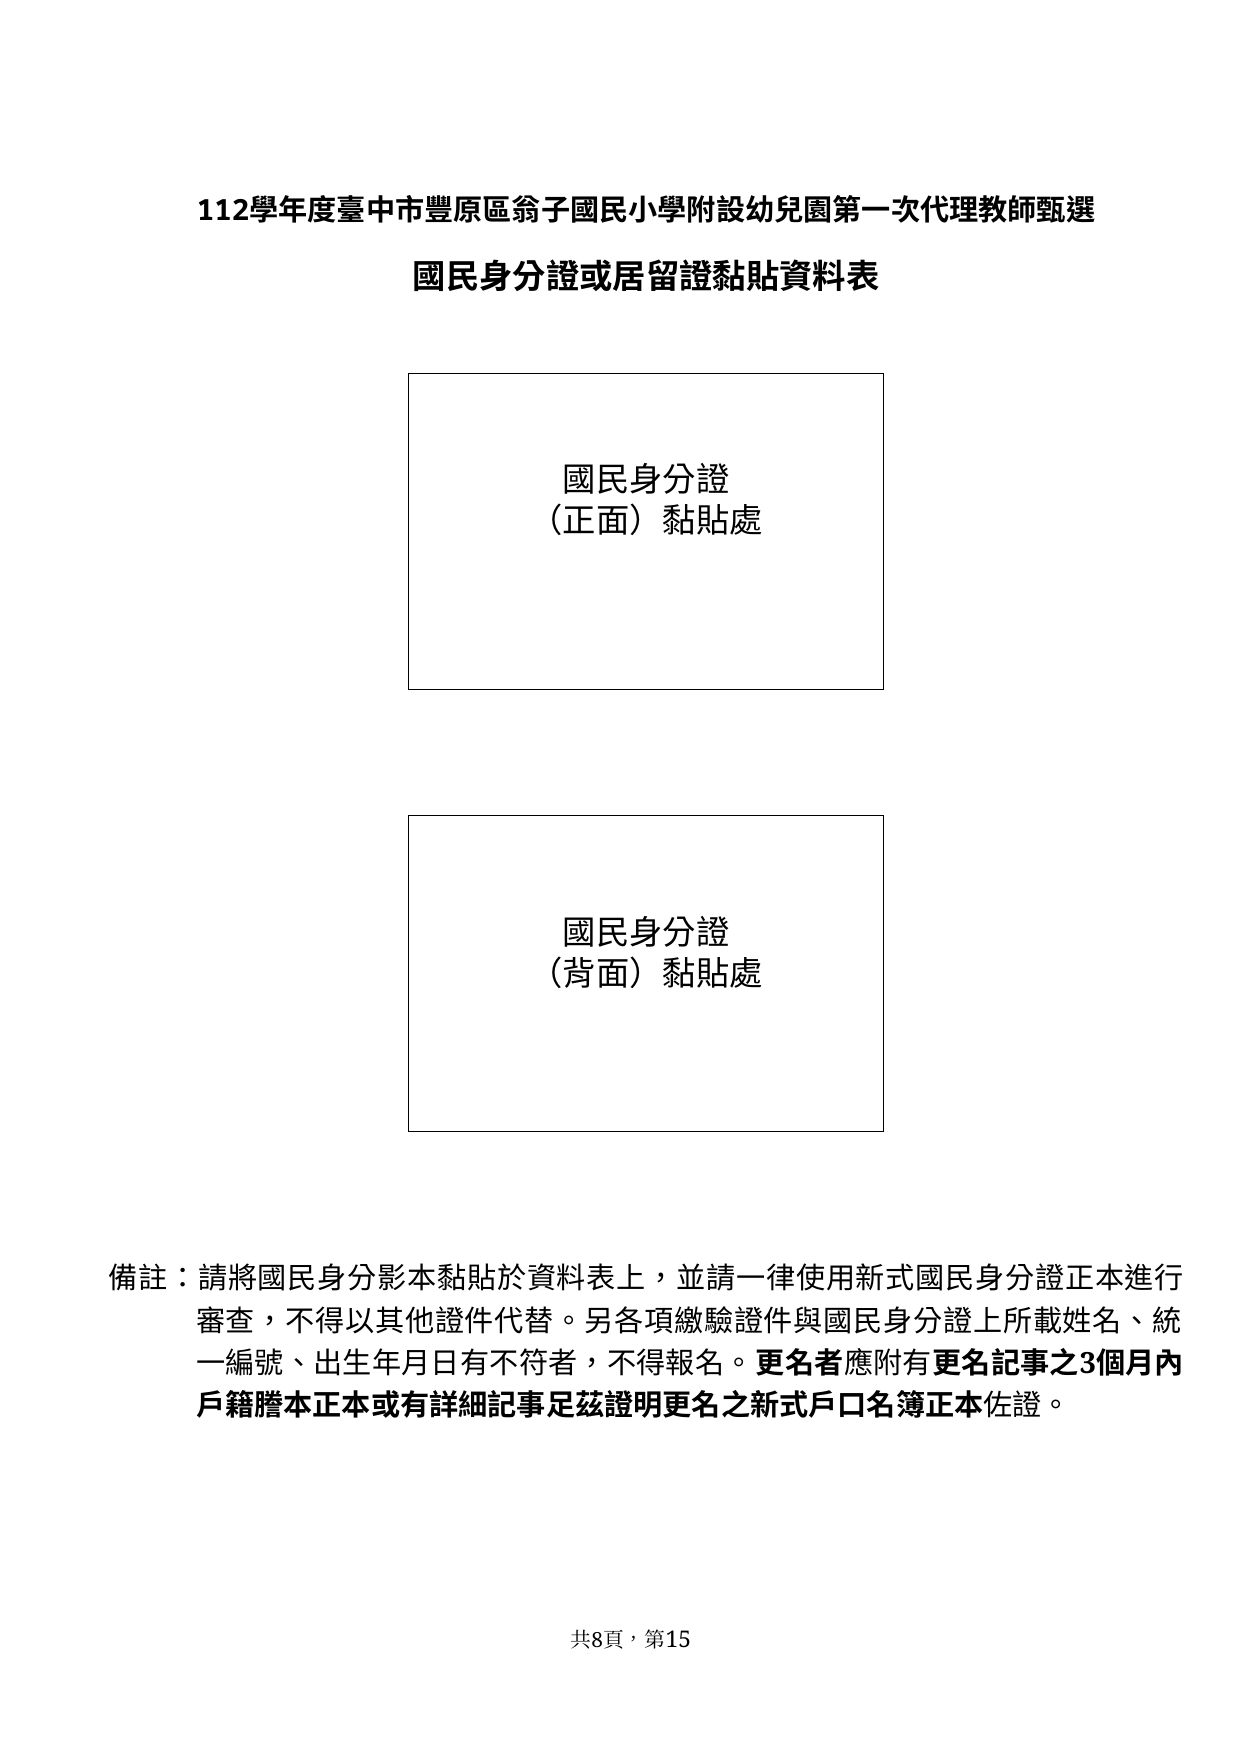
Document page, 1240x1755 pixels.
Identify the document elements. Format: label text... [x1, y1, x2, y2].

table_cell 國民身分證 （背面）黏貼處 [409, 816, 883, 1131]
table_cell [408, 690, 883, 815]
table_header 國民身分證 （正面）黏貼處 [409, 374, 883, 689]
text 備註：請將國民身分影本黏貼於資料表上，並請一律使用新式國民身分證正本進行審查，不得以其他證件代替。另各項繳驗證件與國民身分證上所載姓名、統一編號、出生年月日有不符者，不得報名。更名者應附有更名記事之3個月內戶籍謄本正本或有詳細記事足茲證明更名之新式戶口名簿正本佐證。 [108, 1255, 1184, 1424]
text 國民身分證或居留證黏貼資料表 [108, 250, 1183, 298]
text 112學年度臺中市豐原區翁子國民小學附設幼兒園第一次代理教師甄選 [108, 186, 1183, 229]
